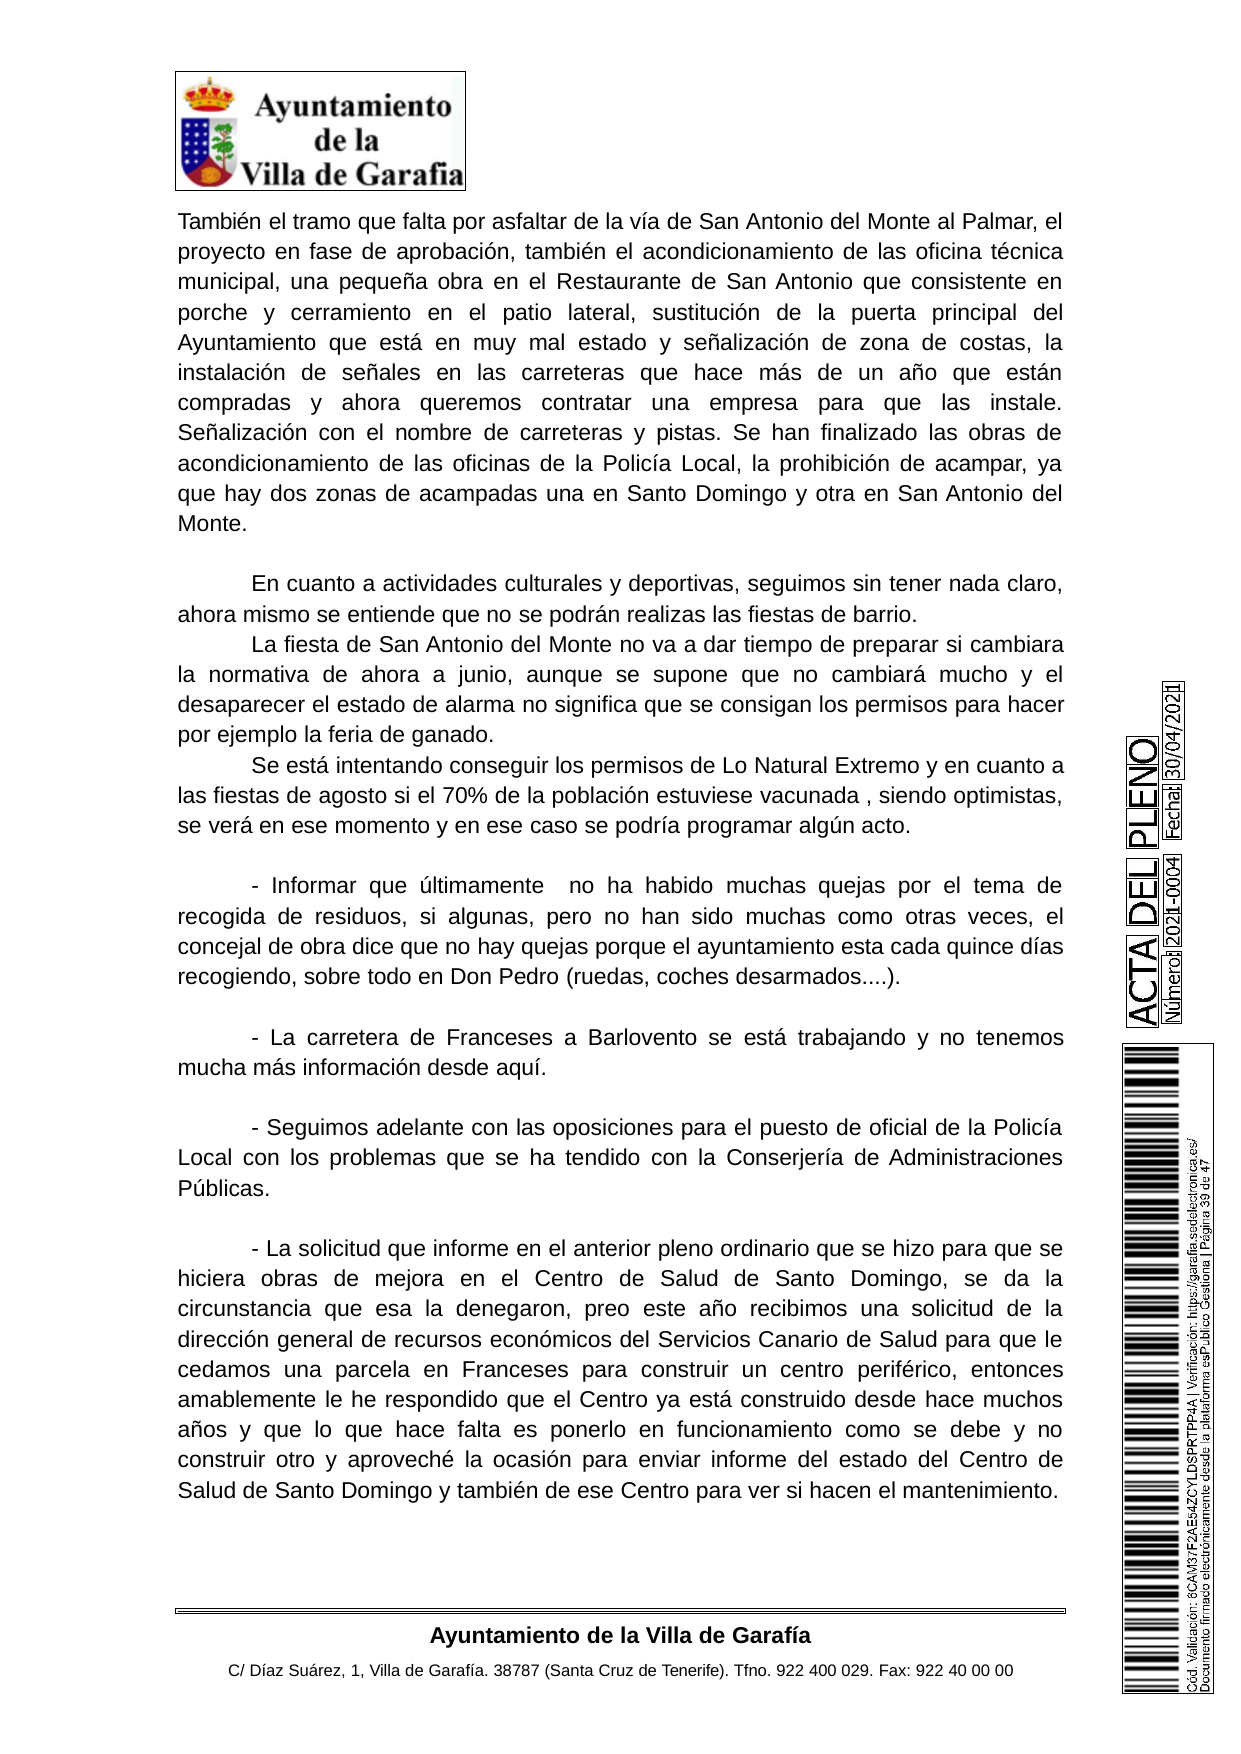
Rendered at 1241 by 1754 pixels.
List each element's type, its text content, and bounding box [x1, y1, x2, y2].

text Local con los problemas que se ha tendido con la Conserjería de Administraciones [177, 1145, 1087, 1171]
text años y que lo que hace falta es ponerlo en funcionamiento como se debe y no [177, 1417, 1088, 1443]
text C/ Díaz Suárez, 1, Villa de Garafía. 38787 (Santa Cruz de Tenerife). Tfno. 922 400 029. Fax: 922 40 00 00 [228, 1662, 1037, 1680]
text Ayuntamiento de la Villa de Garafía [429, 1623, 836, 1648]
text instalación de señales en las carreteras que hace más de un año que están [177, 360, 1087, 386]
picture [1126, 765, 1159, 808]
text Monte. [177, 511, 1087, 537]
text Se está intentando conseguir los permisos de Lo Natural Extremo y en cuanto a [251, 753, 1087, 778]
text mucha más información desde aquí. [177, 1055, 572, 1080]
text ahora mismo se entiende que no se podrán realizas las fiestas de barrio. [177, 602, 1087, 627]
text recogiendo, sobre todo en Don Pedro (ruedas, coches desarmados....). [177, 964, 1088, 990]
text cedamos una parcela en Franceses para construir un centro periférico, entonces [177, 1357, 1088, 1382]
text construir otro y aproveché la ocasión para enviar informe del estado del Centro de [177, 1447, 1088, 1473]
text - [251, 1024, 270, 1050]
picture [1163, 785, 1181, 789]
picture [176, 72, 465, 190]
text En cuanto a actividades culturales y deportivas, seguimos sin tener nada claro, [251, 571, 1087, 597]
picture [1163, 682, 1184, 691]
picture [1162, 1000, 1181, 1023]
text las fiestas de agosto si el 70% de la población estuviese vacunada , siendo optimistas, [177, 783, 1087, 808]
picture [1127, 936, 1158, 1027]
text Señalización con el nombre de carreteras y pistas. Se han finalizado las obras de [177, 420, 1087, 446]
text Salud de Santo Domingo y también de ese Centro para ver si hacen el mantenimiento. [177, 1478, 1088, 1503]
text También el tramo que falta por asfaltar de la vía de San Antonio del Monte al Palmar, el [177, 209, 1087, 234]
text hiciera obras de mejora en el Centro de Salud de Santo Domingo, se da la [177, 1266, 1088, 1292]
text Ayuntamiento que está en muy mal estado y señalización de zona de costas, la [177, 330, 1087, 355]
picture [1127, 737, 1158, 764]
text proyecto en fase de aprobación, también el acondicionamiento de las oficina técnica [177, 239, 1087, 265]
text Seguimos adelante con las oposiciones para el puesto de oficial de la Policía [266, 1115, 1086, 1141]
text circunstancia que esa la denegaron, preo este año recibimos una solicitud de la [177, 1296, 1088, 1322]
text La solicitud que informe en el anterior pleno ordinario que se hizo para que se [266, 1236, 1087, 1262]
text - [251, 873, 271, 899]
text por ejemplo la feria de ganado. [177, 722, 1087, 748]
text acondicionamiento de las oficinas de la Policía Local, la prohibición de acampar, ya [177, 451, 1087, 476]
text - [251, 1115, 266, 1141]
picture [1163, 692, 1184, 779]
picture [1163, 790, 1181, 839]
text desaparecer el estado de alarma no significa que se consigan los permisos para hacer [177, 692, 1087, 718]
text recogida de residuos, si algunas, pero no han sido muchas como otras veces, el [177, 904, 1088, 929]
text dirección general de recursos económicos del Servicios Canario de Salud para que le [177, 1327, 1088, 1352]
text porche y cerramiento en el patio lateral, sustitución de la puerta principal del [177, 299, 1087, 325]
text Públicas. [177, 1176, 1087, 1201]
text que hay dos zonas de acampadas una en Santo Domingo y otra en San Antonio del [177, 481, 1087, 506]
text Informar que últimamente no ha habido muchas quejas por el tema de [271, 873, 1086, 899]
picture [1164, 855, 1181, 913]
text amablemente le he respondido que el Centro ya está construido desde hace muchos [177, 1387, 1088, 1413]
picture [176, 1609, 1065, 1613]
text la normativa de ahora a junio, aunque se supone que no cambiará mucho y el [177, 662, 1087, 688]
picture [1123, 1044, 1213, 1693]
text municipal, una pequeña obra en el Restaurante de San Antonio que consistente en [177, 269, 1087, 295]
picture [1164, 914, 1181, 946]
text La fiesta de San Antonio del Monte no va a dar tiempo de preparar si cambiara [251, 632, 1087, 657]
picture [1127, 809, 1158, 848]
text compradas y ahora queremos contratar una empresa para que las instale. [177, 390, 1087, 416]
picture [1162, 956, 1181, 999]
text - [251, 1236, 266, 1262]
text se verá en ese momento y en ese caso se podría programar algún acto. [177, 813, 1087, 839]
text concejal de obra dice que no hay quejas porque el ayuntamiento esta cada quince días [177, 934, 1088, 959]
picture [1127, 879, 1158, 925]
text La carretera de Franceses a Barlovento se está trabajando y no tenemos [270, 1024, 1087, 1050]
picture [1127, 859, 1158, 878]
